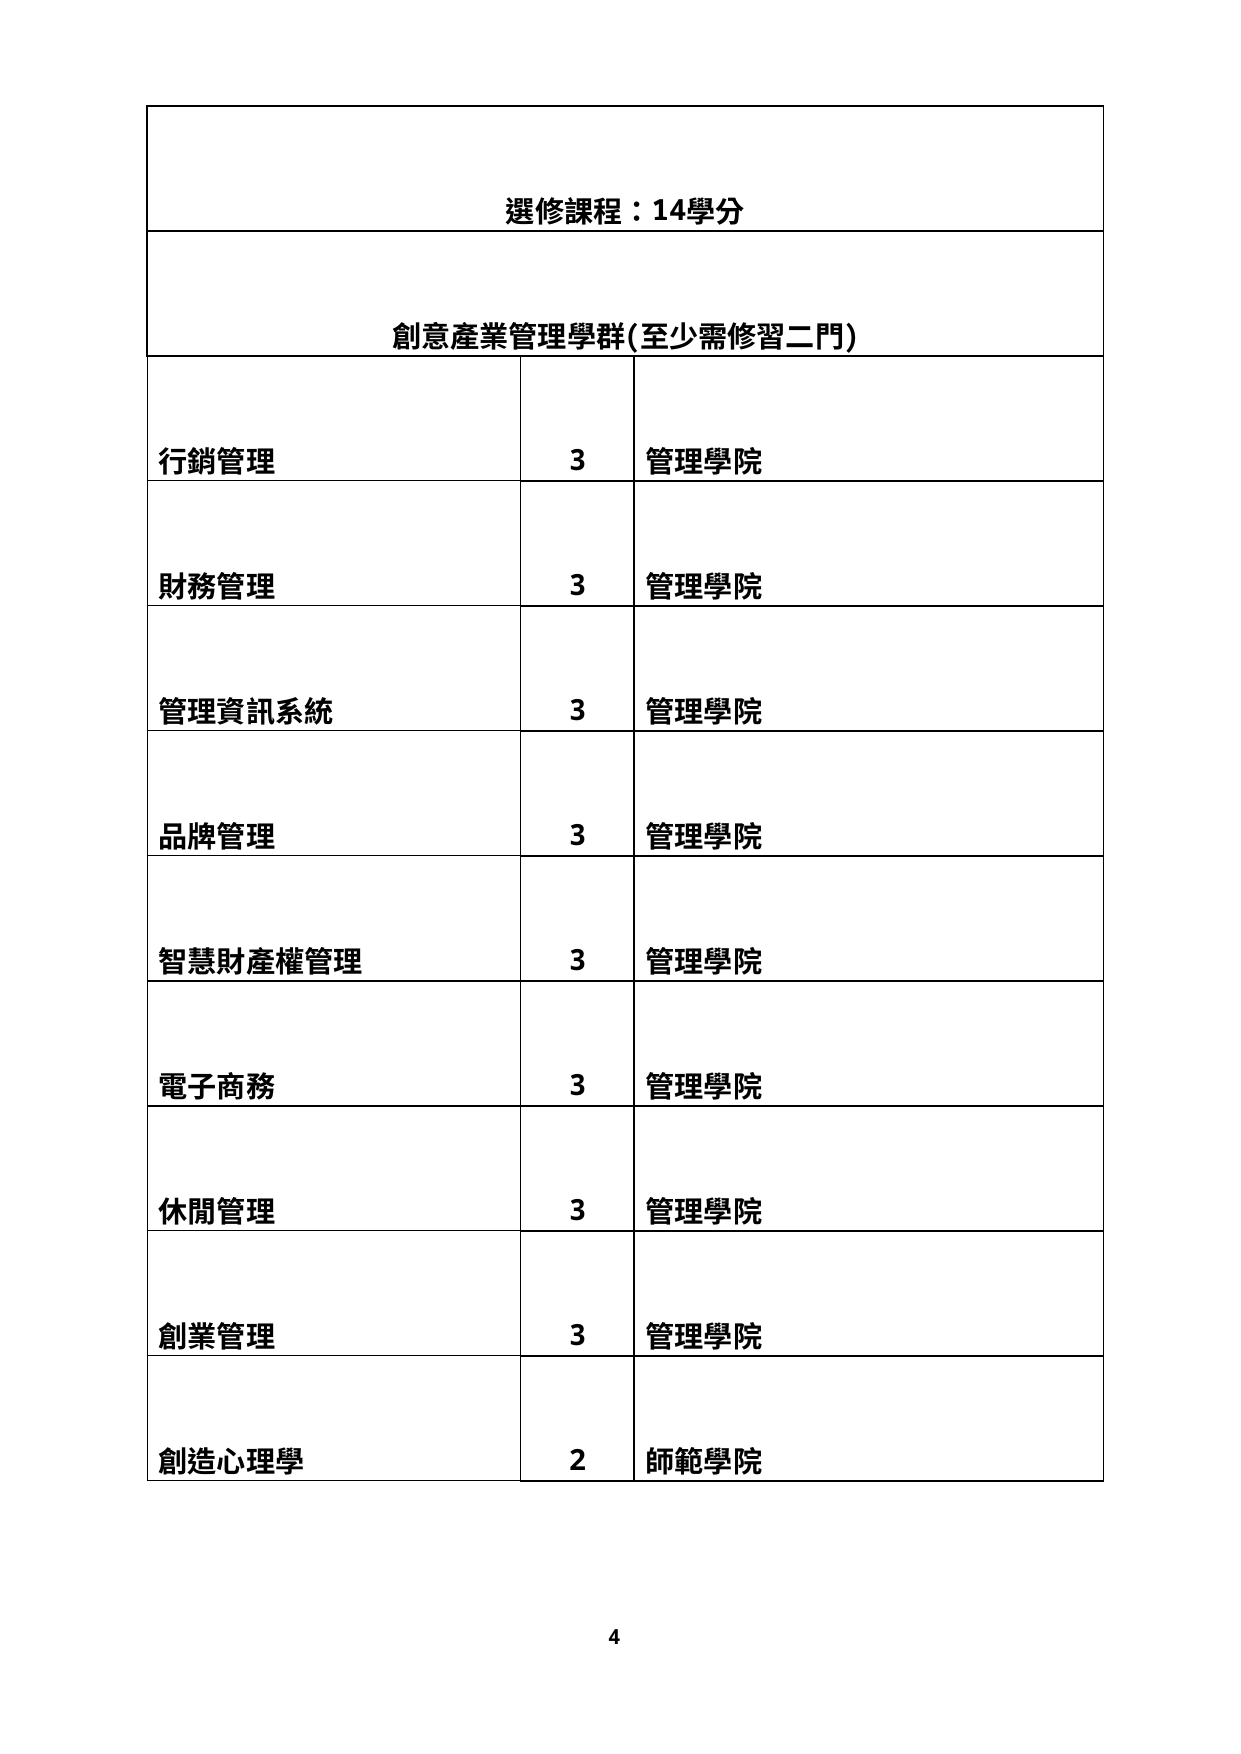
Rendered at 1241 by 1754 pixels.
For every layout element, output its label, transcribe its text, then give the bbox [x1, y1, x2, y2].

table_cell 3 [521, 1107, 633, 1230]
table_cell 智慧財產權管理 [148, 856, 520, 980]
table_cell 師範學院 [635, 1357, 1103, 1480]
table_cell 3 [521, 1232, 633, 1355]
table_cell 品牌管理 [148, 731, 520, 855]
table_cell 3 [521, 982, 633, 1105]
table_cell 3 [521, 482, 633, 605]
table_cell 管理學院 [635, 357, 1103, 480]
table_cell 管理學院 [635, 982, 1103, 1105]
table_cell 管理學院 [635, 482, 1103, 605]
table_cell 管理學院 [635, 857, 1103, 980]
table_cell 創意產業管理學群(至少需修習二門) [148, 232, 1103, 355]
table_cell 財務管理 [148, 481, 520, 605]
table_cell 3 [521, 857, 633, 980]
table_cell 行銷管理 [148, 357, 520, 480]
table_cell 電子商務 [148, 982, 520, 1105]
table_cell 3 [521, 732, 633, 855]
table_cell 3 [521, 607, 633, 730]
table_cell 休閒管理 [148, 1107, 520, 1230]
table_cell 管理學院 [635, 1107, 1103, 1230]
table_cell 管理資訊系統 [148, 606, 520, 730]
table_cell 選修課程：14學分 [148, 107, 1103, 230]
table_cell 創造心理學 [148, 1356, 520, 1480]
table_cell 創業管理 [148, 1231, 520, 1355]
table_cell 管理學院 [635, 1232, 1103, 1355]
table_cell 管理學院 [635, 732, 1103, 855]
table_cell 2 [521, 1357, 633, 1480]
table_cell 管理學院 [635, 607, 1103, 730]
table_cell 3 [521, 357, 633, 480]
